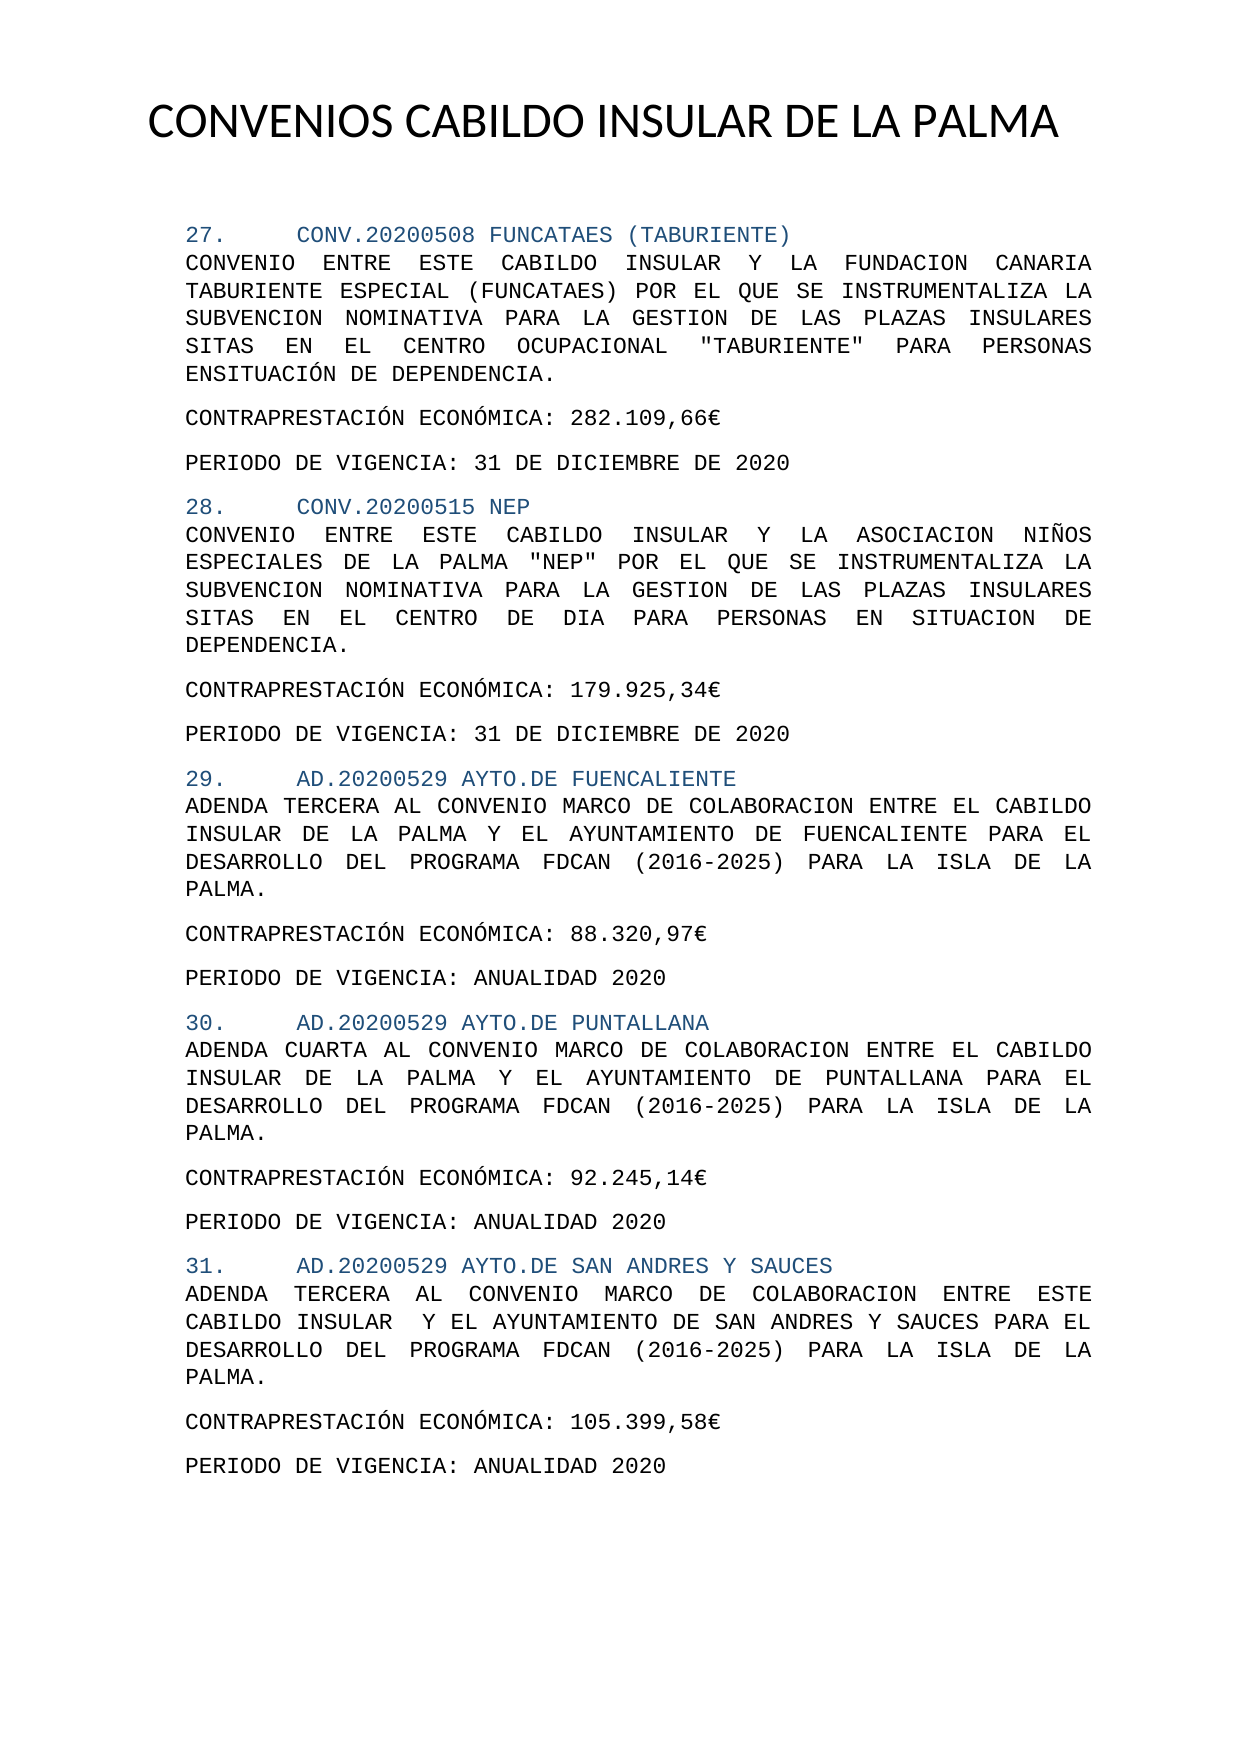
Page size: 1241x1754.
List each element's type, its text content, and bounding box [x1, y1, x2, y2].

text ADENDA CUARTA AL CONVENIO MARCO DE COLABORACION ENTRE EL CABILDO INSULAR DE LA PALMA Y EL AYUNTAMIENTO DE PUNTALLANA PARA EL DESARROLLO DEL PROGRAMA FDCAN (2016-2025) PARA LA ISLA DE LA PALMA. [185, 1038, 1092, 1148]
list AD.20200529 AYTO.DE SAN ANDRES Y SAUCES [185, 1255, 1092, 1281]
text CONVENIO ENTRE ESTE CABILDO INSULAR Y LA FUNDACION CANARIA TABURIENTE ESPECIAL (FUNCATAES) POR EL QUE SE INSTRUMENTALIZA LA SUBVENCION NOMINATIVA PARA LA GESTION DE LAS PLAZAS INSULARES SITAS EN EL CENTRO OCUPACIONAL "TABURIENTE" PARA PERSONAS ENSITUACIÓN DE DEPENDENCIA. [185, 251, 1092, 388]
text PERIODO DE VIGENCIA: ANUALIDAD 2020 [185, 1210, 1092, 1236]
text ADENDA TERCERA AL CONVENIO MARCO DE COLABORACION ENTRE EL CABILDO INSULAR DE LA PALMA Y EL AYUNTAMIENTO DE FUENCALIENTE PARA EL DESARROLLO DEL PROGRAMA FDCAN (2016-2025) PARA LA ISLA DE LA PALMA. [185, 794, 1092, 904]
text CONTRAPRESTACIÓN ECONÓMICA: 179.925,34€ [185, 678, 1092, 704]
list CONV.20200508 FUNCATAES (TABURIENTE) [185, 223, 1092, 249]
list AD.20200529 AYTO.DE FUENCALIENTE [185, 767, 1092, 793]
text CONTRAPRESTACIÓN ECONÓMICA: 88.320,97€ [185, 922, 1092, 948]
text CONTRAPRESTACIÓN ECONÓMICA: 282.109,66€ [185, 406, 1092, 432]
text PERIODO DE VIGENCIA: 31 DE DICIEMBRE DE 2020 [185, 722, 1092, 748]
text PERIODO DE VIGENCIA: ANUALIDAD 2020 [185, 1454, 1092, 1480]
list AD.20200529 AYTO.DE PUNTALLANA [185, 1011, 1092, 1037]
text CONTRAPRESTACIÓN ECONÓMICA: 105.399,58€ [185, 1410, 1092, 1436]
text ADENDA TERCERA AL CONVENIO MARCO DE COLABORACION ENTRE ESTE CABILDO INSULAR Y EL AYUNTAMIENTO DE SAN ANDRES Y SAUCES PARA EL DESARROLLO DEL PROGRAMA FDCAN (2016-2025) PARA LA ISLA DE LA PALMA. [185, 1282, 1092, 1392]
text PERIODO DE VIGENCIA: ANUALIDAD 2020 [185, 966, 1092, 992]
list CONV.20200515 NEP [185, 495, 1092, 521]
text CONTRAPRESTACIÓN ECONÓMICA: 92.245,14€ [185, 1166, 1092, 1192]
text CONVENIO ENTRE ESTE CABILDO INSULAR Y LA ASOCIACION NIÑOS ESPECIALES DE LA PALMA "NEP" POR EL QUE SE INSTRUMENTALIZA LA SUBVENCION NOMINATIVA PARA LA GESTION DE LAS PLAZAS INSULARES SITAS EN EL CENTRO DE DIA PARA PERSONAS EN SITUACION DE DEPENDENCIA. [185, 523, 1092, 660]
text PERIODO DE VIGENCIA: 31 DE DICIEMBRE DE 2020 [185, 451, 1092, 477]
